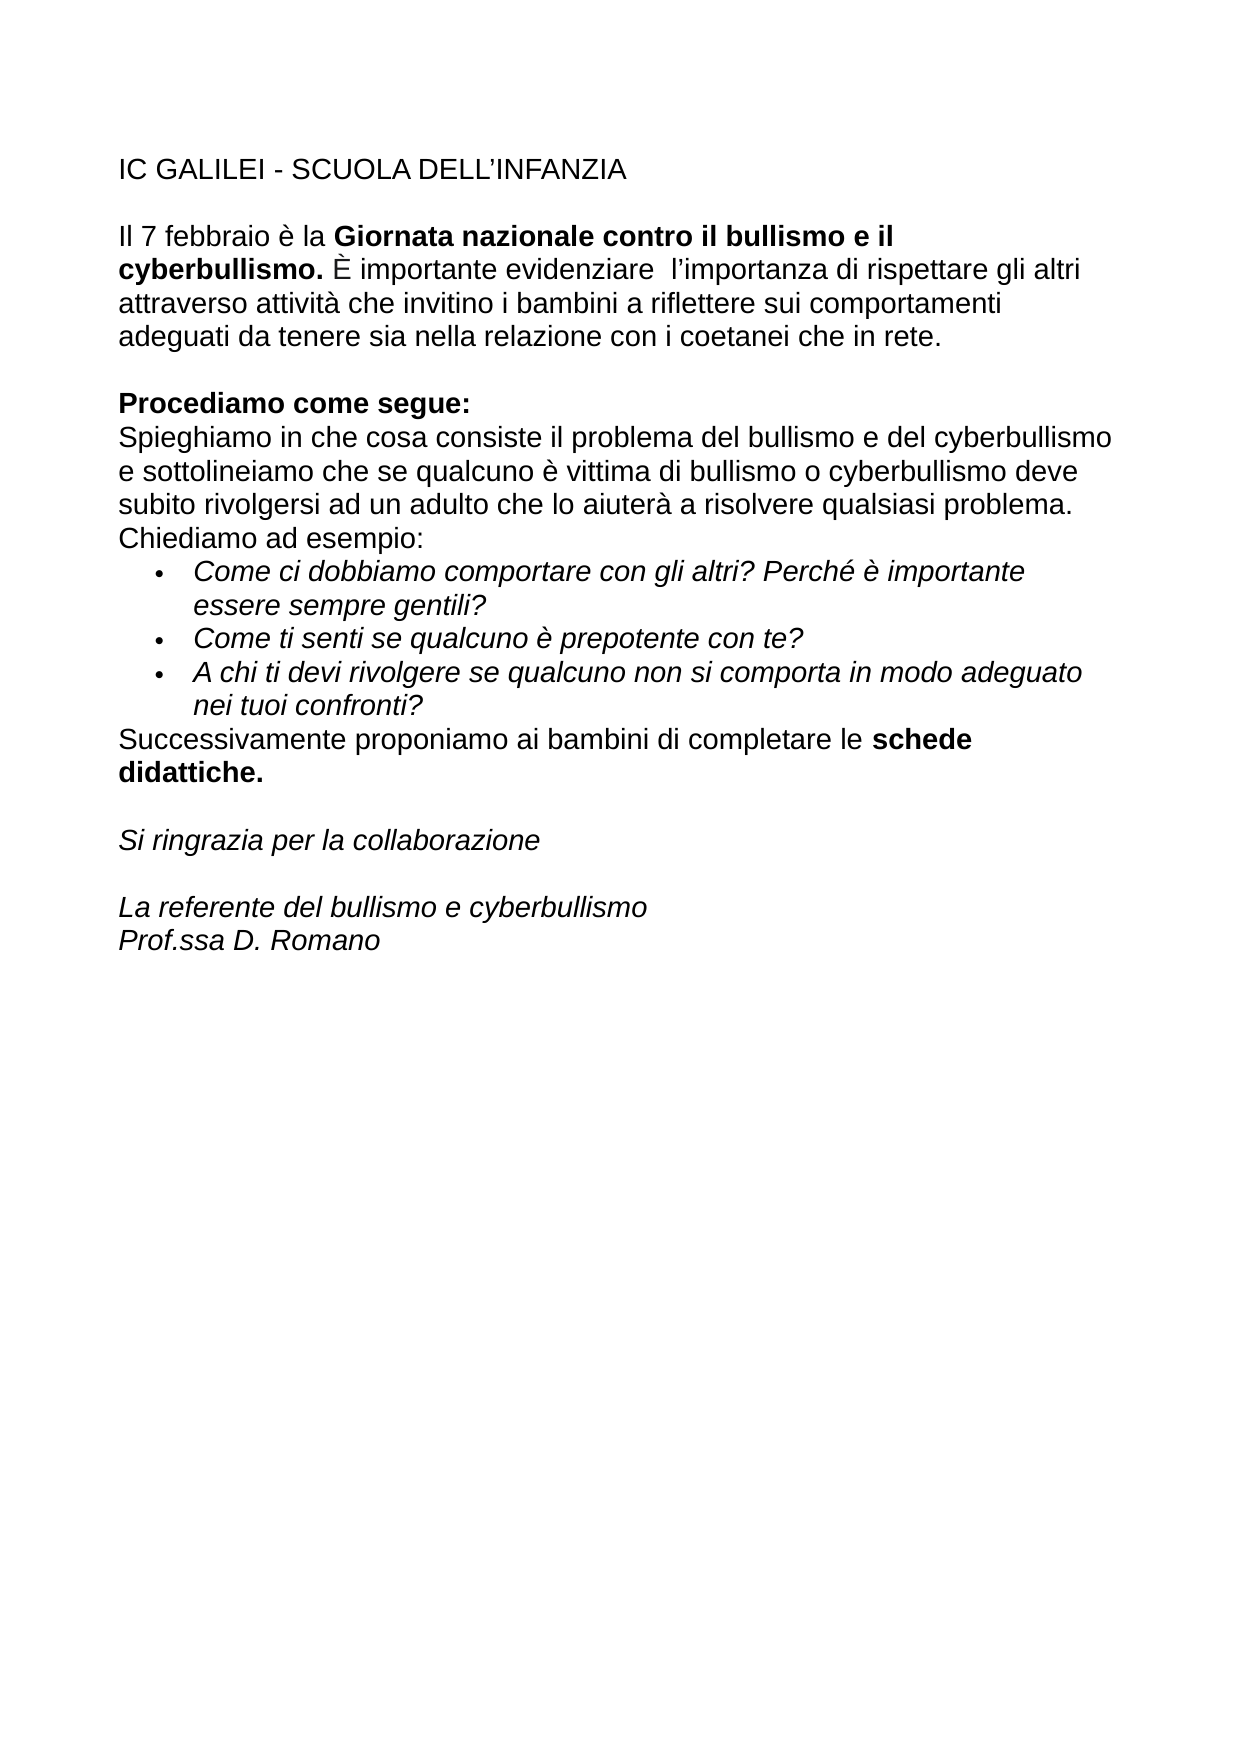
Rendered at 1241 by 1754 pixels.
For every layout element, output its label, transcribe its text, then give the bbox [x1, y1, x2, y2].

list Come ci dobbiamo comportare con gli altri? Perché è importante essere sempre gentili? [156, 554, 1122, 621]
text La referente del bullismo e cyberbullismo [118, 889, 1122, 923]
text Si ringrazia per la collaborazione [118, 822, 1122, 856]
list Come ti senti se qualcuno è prepotente con te? [156, 621, 1122, 655]
text Spieghiamo in che cosa consiste il problema del bullismo e del cyberbullismo e sottolineiamo che se qualcuno è vittima di bullismo o cyberbullismo deve subito rivolgersi ad un adulto che lo aiuterà a risolvere qualsiasi problema. Chiediamo ad esempio: [118, 420, 1122, 554]
text IC GALILEI - SCUOLA DELL’INFANZIA [118, 152, 1122, 185]
text Procediamo come segue: [118, 386, 1122, 420]
text Prof.ssa D. Romano [118, 923, 1122, 957]
text Il 7 febbraio è la Giornata nazionale contro il bullismo e il cyberbullismo. È importante evidenziare l’importanza di rispettare gli altri attraverso attività che invitino i bambini a riflettere sui comportamenti adeguati da tenere sia nella relazione con i coetanei che in rete. [118, 219, 1122, 353]
text Successivamente proponiamo ai bambini di completare le schede didattiche. [118, 722, 1122, 789]
list A chi ti devi rivolgere se qualcuno non si comporta in modo adeguato nei tuoi confronti? [156, 655, 1122, 722]
